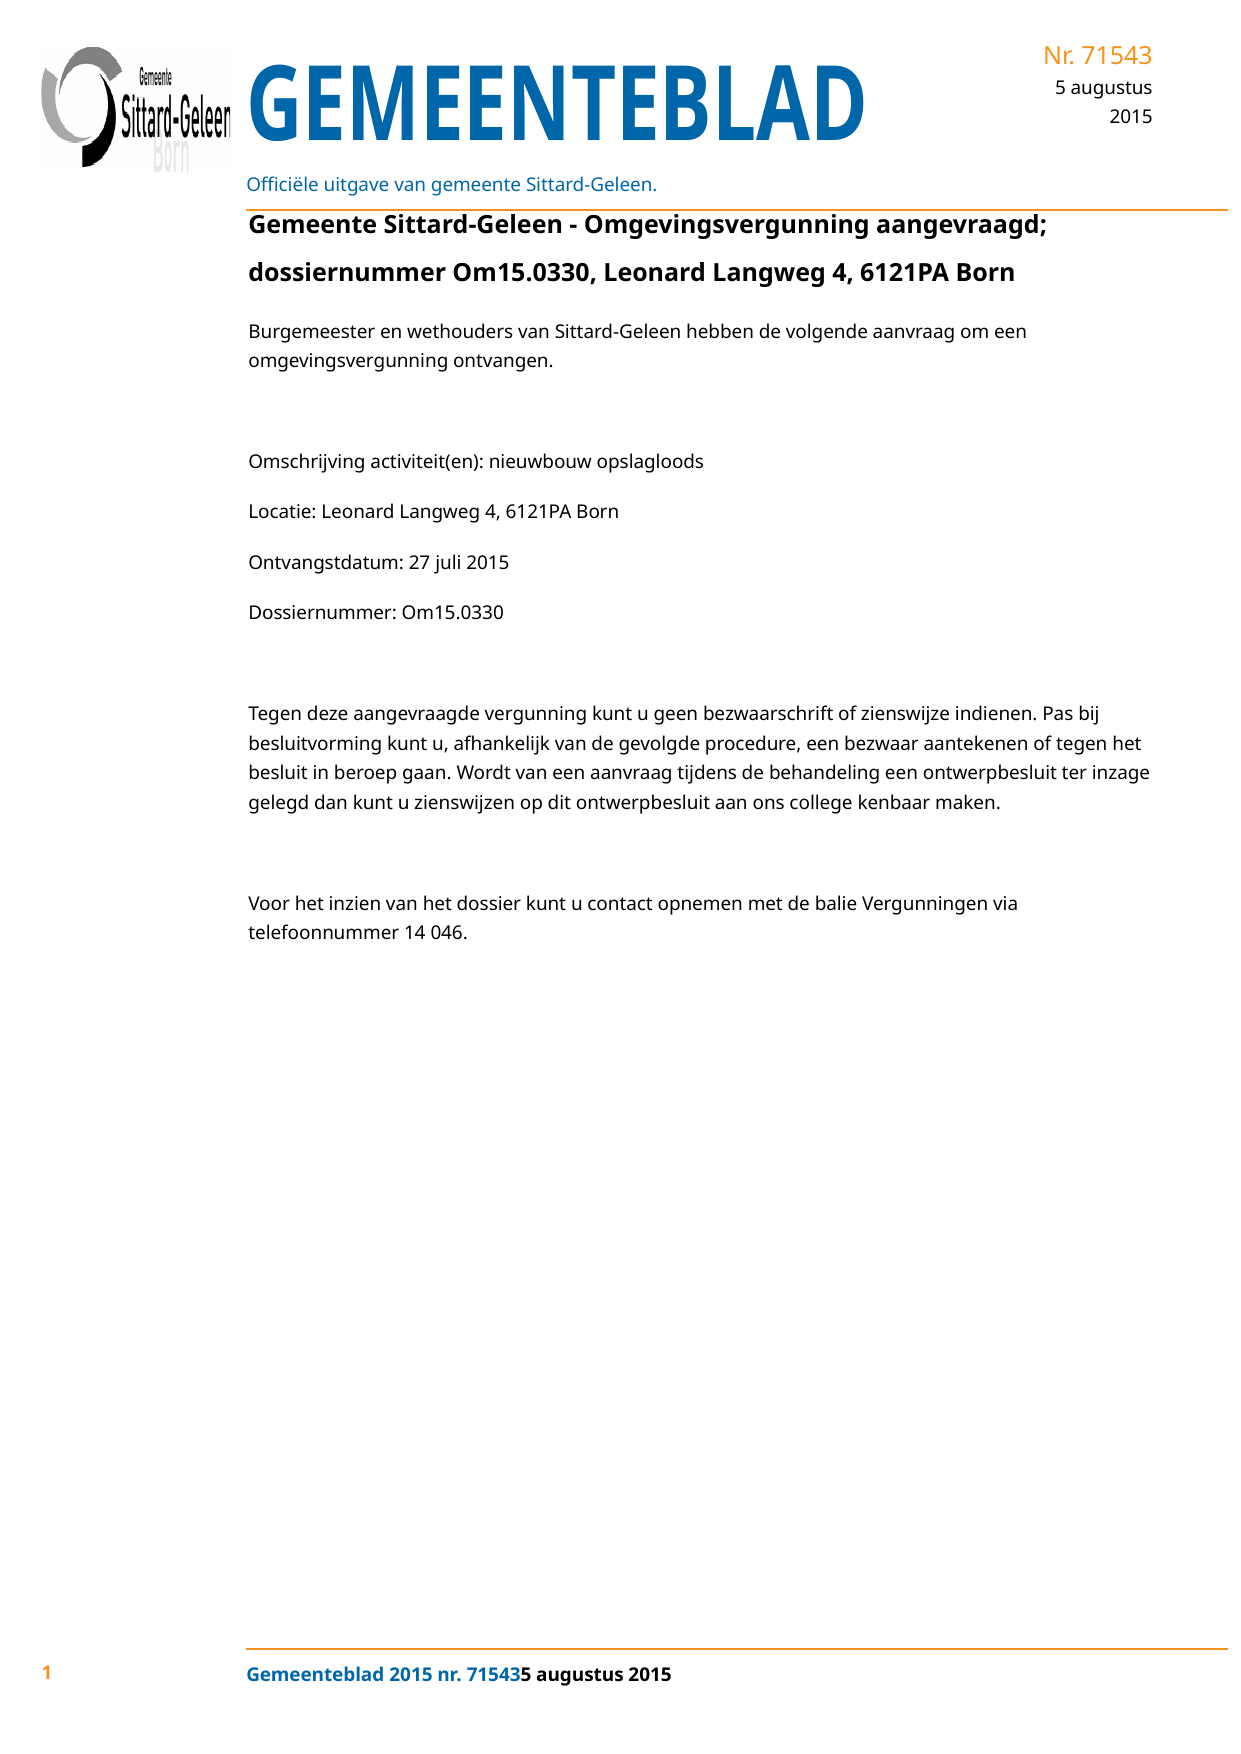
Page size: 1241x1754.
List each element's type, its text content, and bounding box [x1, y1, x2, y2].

text Voor het inzien van het dossier kunt u contact opnemen met de balie Vergunningen via telefoonnummer 14 046. [248, 890, 1152, 945]
text Dossiernummer: Om15.0330 [248, 599, 1152, 625]
text Tegen deze aangevraagde vergunning kunt u geen bezwaarschrift of zienswijze indienen. Pas bij besluitvorming kunt u, afhankelijk van de gevolgde procedure, een bezwaar aantekenen of tegen het besluit in beroep gaan. Wordt van een aanvraag tijdens de behandeling een ontwerpbesluit ter inzage gelegd dan kunt u zienswijzen op dit ontwerpbesluit aan ons college kenbaar maken. [248, 700, 1152, 815]
text Burgemeester en wethouders van Sittard-Geleen hebben de volgende aanvraag om een omgevingsvergunning ontvangen. [248, 318, 1152, 373]
text Ontvangstdatum: 27 juli 2015 [248, 549, 1152, 575]
text Gemeente Sittard-Geleen - Omgevingsvergunning aangevraagd; dossiernummer Om15.0330, Leonard Langweg 4, 6121PA Born [248, 211, 1152, 288]
picture [41, 47, 231, 172]
text Omschrijving activiteit(en): nieuwbouw opslagloods [248, 448, 1152, 474]
text Locatie: Leonard Langweg 4, 6121PA Born [248, 499, 1152, 524]
